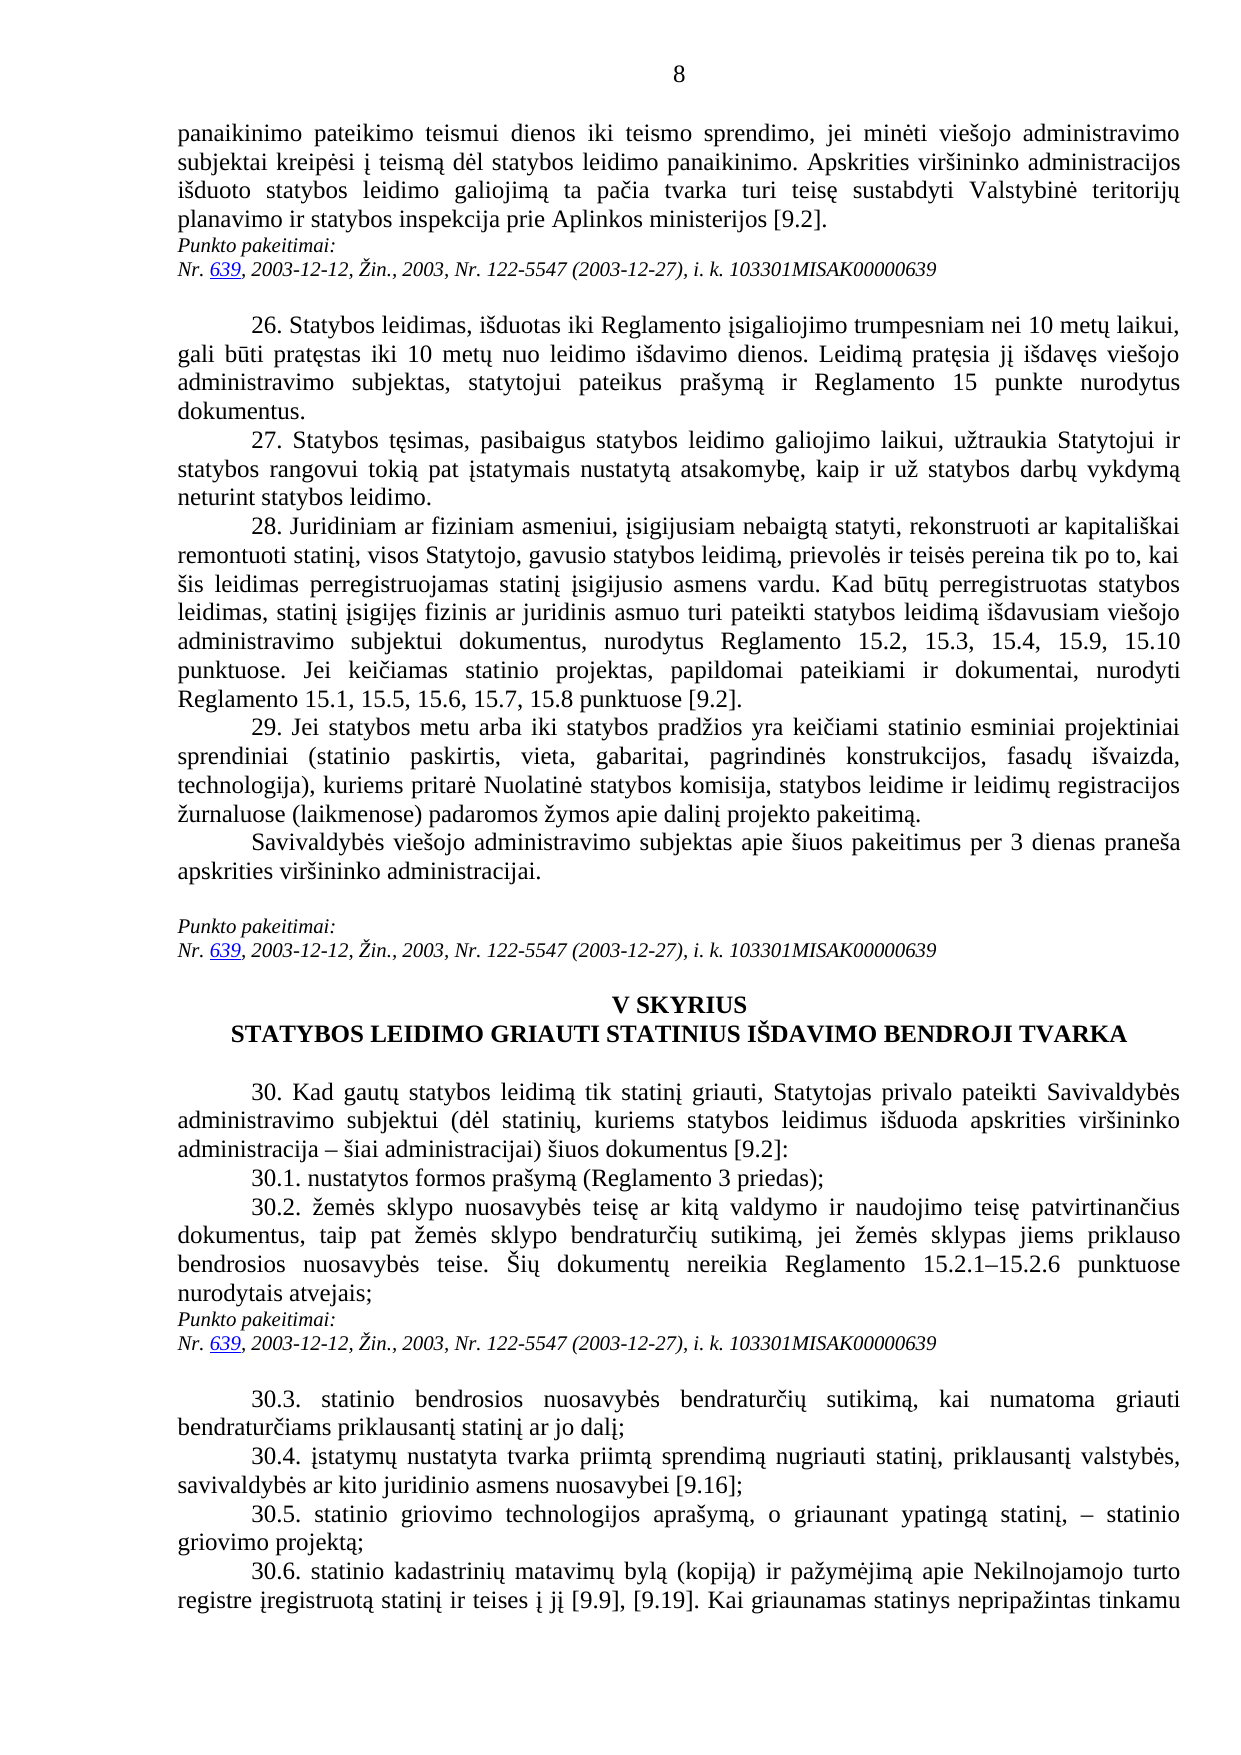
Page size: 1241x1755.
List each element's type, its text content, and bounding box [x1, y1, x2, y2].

text Nr. 639, 2003-12-12, Žin., 2003, Nr. 122-5547 (2003-12-27), i. k. 103301MISAK00000639 [177, 257, 1181, 281]
text Punkto pakeitimai: [177, 1307, 1181, 1331]
text Punkto pakeitimai: [177, 233, 1181, 257]
text 28. Juridiniam ar fiziniam asmeniui, įsigijusiam nebaigtą statyti, rekonstruoti ar kapitališkai remontuoti statinį, visos Statytojo, gavusio statybos leidimą, prievolės ir teisės pereina tik po to, kai šis leidimas perregistruojamas statinį įsigijusio asmens vardu. Kad būtų perregistruotas statybos leidimas, statinį įsigijęs fizinis ar juridinis asmuo turi pateikti statybos leidimą išdavusiam viešojo administravimo subjektui dokumentus, nurodytus Reglamento 15.2, 15.3, 15.4, 15.9, 15.10 punktuose. Jei keičiamas statinio projektas, papildomai pateikiami ir dokumentai, nurodyti Reglamento 15.1, 15.5, 15.6, 15.7, 15.8 punktuose [9.2]. [177, 511, 1181, 712]
text 26. Statybos leidimas, išduotas iki Reglamento įsigaliojimo trumpesniam nei 10 metų laikui, gali būti pratęstas iki 10 metų nuo leidimo išdavimo dienos. Leidimą pratęsia jį išdavęs viešojo administravimo subjektas, statytojui pateikus prašymą ir Reglamento 15 punkte nurodytus dokumentus. [177, 310, 1181, 425]
text 29. Jei statybos metu arba iki statybos pradžios yra keičiami statinio esminiai projektiniai sprendiniai (statinio paskirtis, vieta, gabaritai, pagrindinės konstrukcijos, fasadų išvaizda, technologija), kuriems pritarė Nuolatinė statybos komisija, statybos leidime ir leidimų registracijos žurnaluose (laikmenose) padaromos žymos apie dalinį projekto pakeitimą. [177, 712, 1181, 827]
text Punkto pakeitimai: [177, 914, 1181, 938]
text 30.4. įstatymų nustatyta tvarka priimtą sprendimą nugriauti statinį, priklausantį valstybės, savivaldybės ar kito juridinio asmens nuosavybei [9.16]; [177, 1441, 1181, 1499]
text STATYBOS LEIDIMO GRIAUTI STATINIUS IŠDAVIMO BENDROJI TVARKA [177, 1019, 1181, 1048]
text 30. Kad gautų statybos leidimą tik statinį griauti, Statytojas privalo pateikti Savivaldybės administravimo subjektui (dėl statinių, kuriems statybos leidimus išduoda apskrities viršininko administracija – šiai administracijai) šiuos dokumentus [9.2]: [177, 1077, 1181, 1163]
text V SKYRIUS [177, 991, 1181, 1019]
text 27. Statybos tęsimas, pasibaigus statybos leidimo galiojimo laikui, užtraukia Statytojui ir statybos rangovui tokią pat įstatymais nustatytą atsakomybę, kaip ir už statybos darbų vykdymą neturint statybos leidimo. [177, 425, 1181, 511]
text 30.2. žemės sklypo nuosavybės teisę ar kitą valdymo ir naudojimo teisę patvirtinančius dokumentus, taip pat žemės sklypo bendraturčių sutikimą, jei žemės sklypas jiems priklauso bendrosios nuosavybės teise. Šių dokumentų nereikia Reglamento 15.2.1–15.2.6 punktuose nurodytais atvejais; [177, 1192, 1181, 1307]
text panaikinimo pateikimo teismui dienos iki teismo sprendimo, jei minėti viešojo administravimo subjektai kreipėsi į teismą dėl statybos leidimo panaikinimo. Apskrities viršininko administracijos išduoto statybos leidimo galiojimą ta pačia tvarka turi teisę sustabdyti Valstybinė teritorijų planavimo ir statybos inspekcija prie Aplinkos ministerijos [9.2]. [177, 118, 1181, 233]
text 30.3. statinio bendrosios nuosavybės bendraturčių sutikimą, kai numatoma griauti bendraturčiams priklausantį statinį ar jo dalį; [177, 1384, 1181, 1441]
text 30.5. statinio griovimo technologijos aprašymą, o griaunant ypatingą statinį, – statinio griovimo projektą; [177, 1499, 1181, 1556]
text 30.1. nustatytos formos prašymą (Reglamento 3 priedas); [177, 1163, 1181, 1192]
text Nr. 639, 2003-12-12, Žin., 2003, Nr. 122-5547 (2003-12-27), i. k. 103301MISAK00000639 [177, 938, 1181, 962]
text 30.6. statinio kadastrinių matavimų bylą (kopiją) ir pažymėjimą apie Nekilnojamojo turto registre įregistruotą statinį ir teises į jį [9.9], [9.19]. Kai griaunamas statinys nepripažintas tinkamu [177, 1556, 1181, 1614]
text Savivaldybės viešojo administravimo subjektas apie šiuos pakeitimus per 3 dienas praneša apskrities viršininko administracijai. [177, 827, 1181, 885]
text Nr. 639, 2003-12-12, Žin., 2003, Nr. 122-5547 (2003-12-27), i. k. 103301MISAK00000639 [177, 1331, 1181, 1355]
